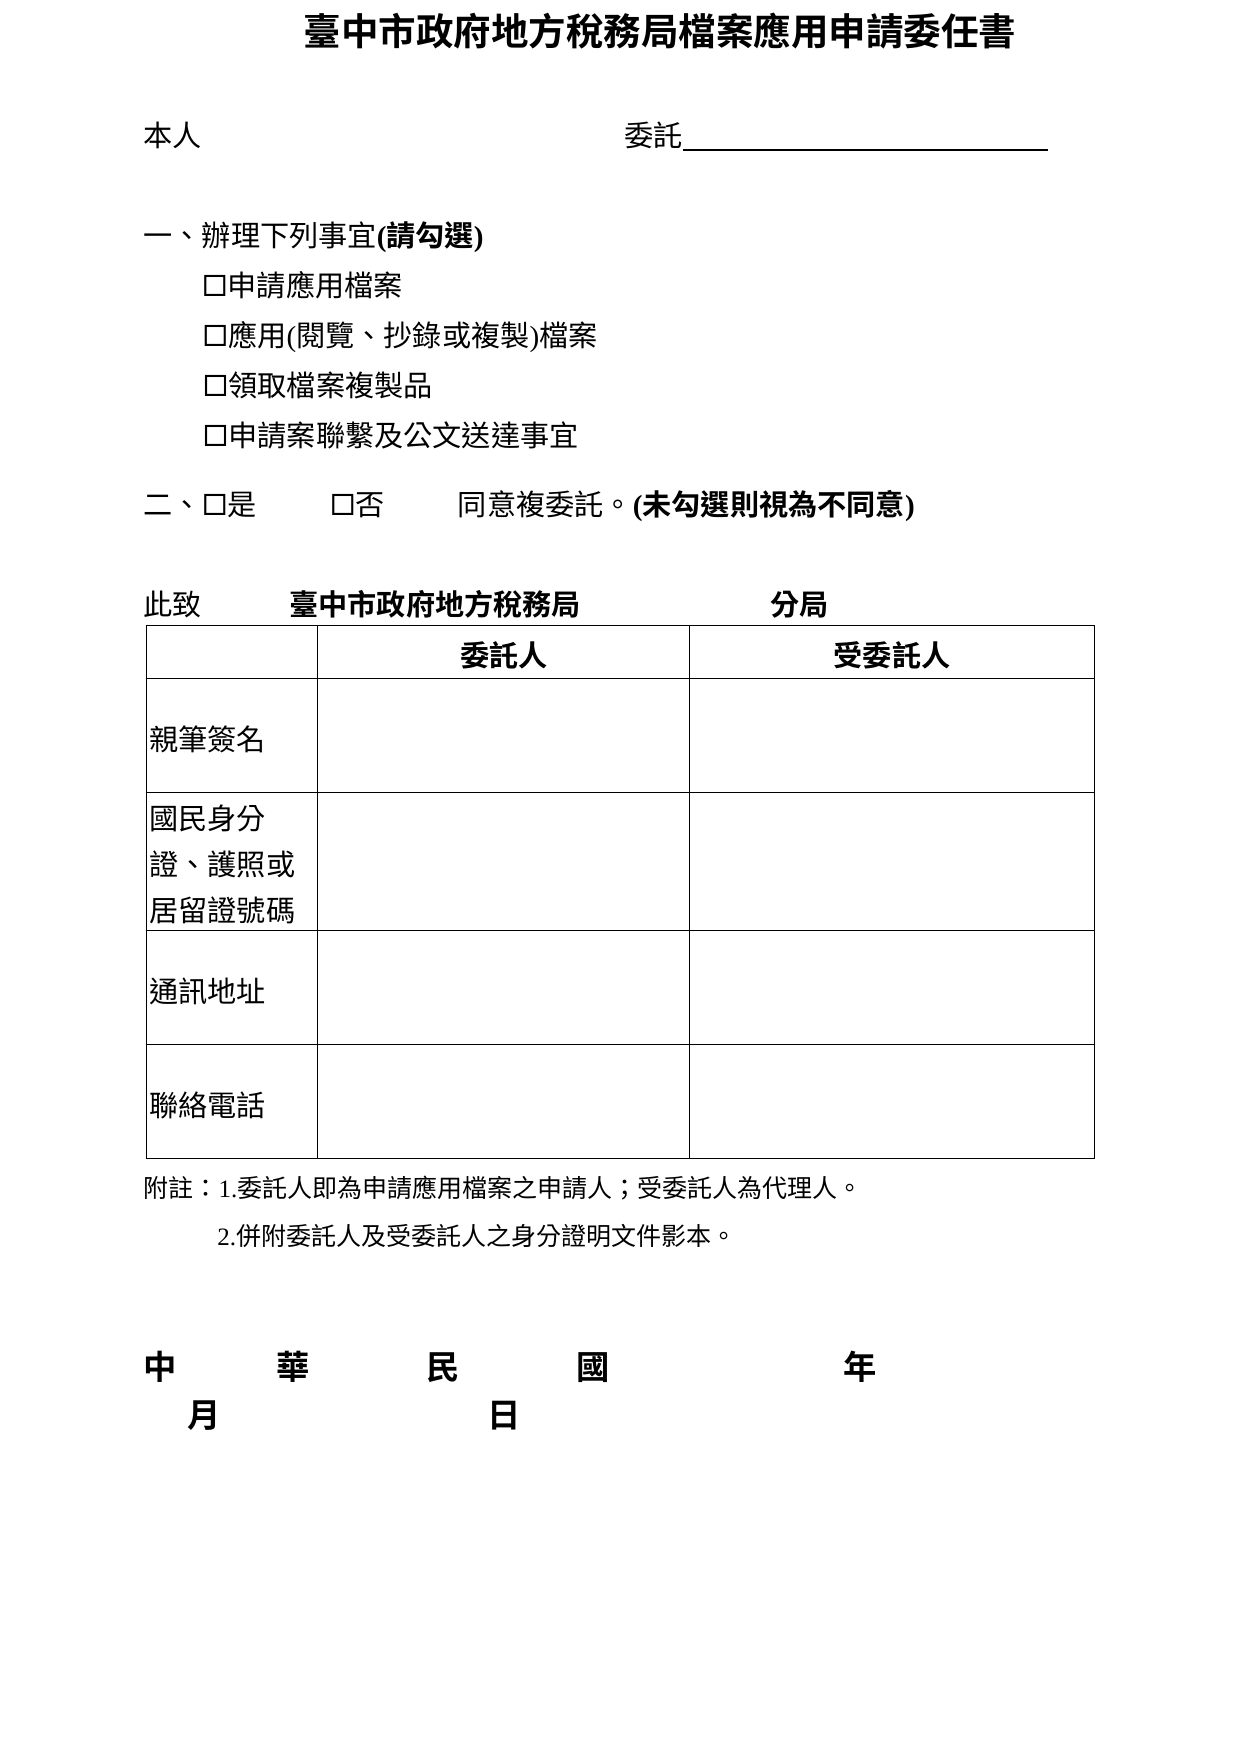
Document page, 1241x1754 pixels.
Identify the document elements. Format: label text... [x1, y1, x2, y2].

table_cell [690, 1045, 1094, 1158]
table_header 委託人 [318, 626, 689, 678]
table_cell [318, 1045, 689, 1158]
text 一、辦理下列事宜(請勾選) [143, 206, 1053, 256]
text 申請應用檔案 [143, 256, 1053, 306]
table_cell [318, 793, 689, 930]
table_cell 通訊地址 [147, 931, 317, 1044]
text 臺中市政府地方稅務局檔案應用申請委任書 [187, 2, 1132, 56]
text 領取檔案複製品 [188, 356, 1053, 406]
table_cell 親筆簽名 [147, 679, 317, 792]
table_cell 聯絡電話 [147, 1045, 317, 1158]
table_header 受委託人 [690, 626, 1094, 678]
text 2.併附委託人及受委託人之身分證明文件影本。 [187, 1207, 1053, 1255]
text 中 華 民 國 年 月 日 [143, 1340, 1053, 1437]
text 二、是 否 同意複委託。(未勾選則視為不同意) [143, 475, 1063, 525]
text 申請案聯繫及公文送達事宜 [188, 406, 1053, 456]
table_cell [318, 679, 689, 792]
text 此致 臺中市政府地方稅務局 分局 [143, 575, 1053, 625]
table_cell [690, 793, 1094, 930]
table_cell 國民身分證、護照或居留證號碼 [147, 793, 317, 930]
table_header [147, 626, 317, 678]
text 應用(閱覽、抄錄或複製)檔案 [158, 306, 1053, 356]
table_cell [318, 931, 689, 1044]
text 本人 委託 [143, 106, 1063, 156]
table_cell [690, 679, 1094, 792]
text 附註：1.委託人即為申請應用檔案之申請人；受委託人為代理人。 [143, 1159, 1053, 1207]
table_cell [690, 931, 1094, 1044]
